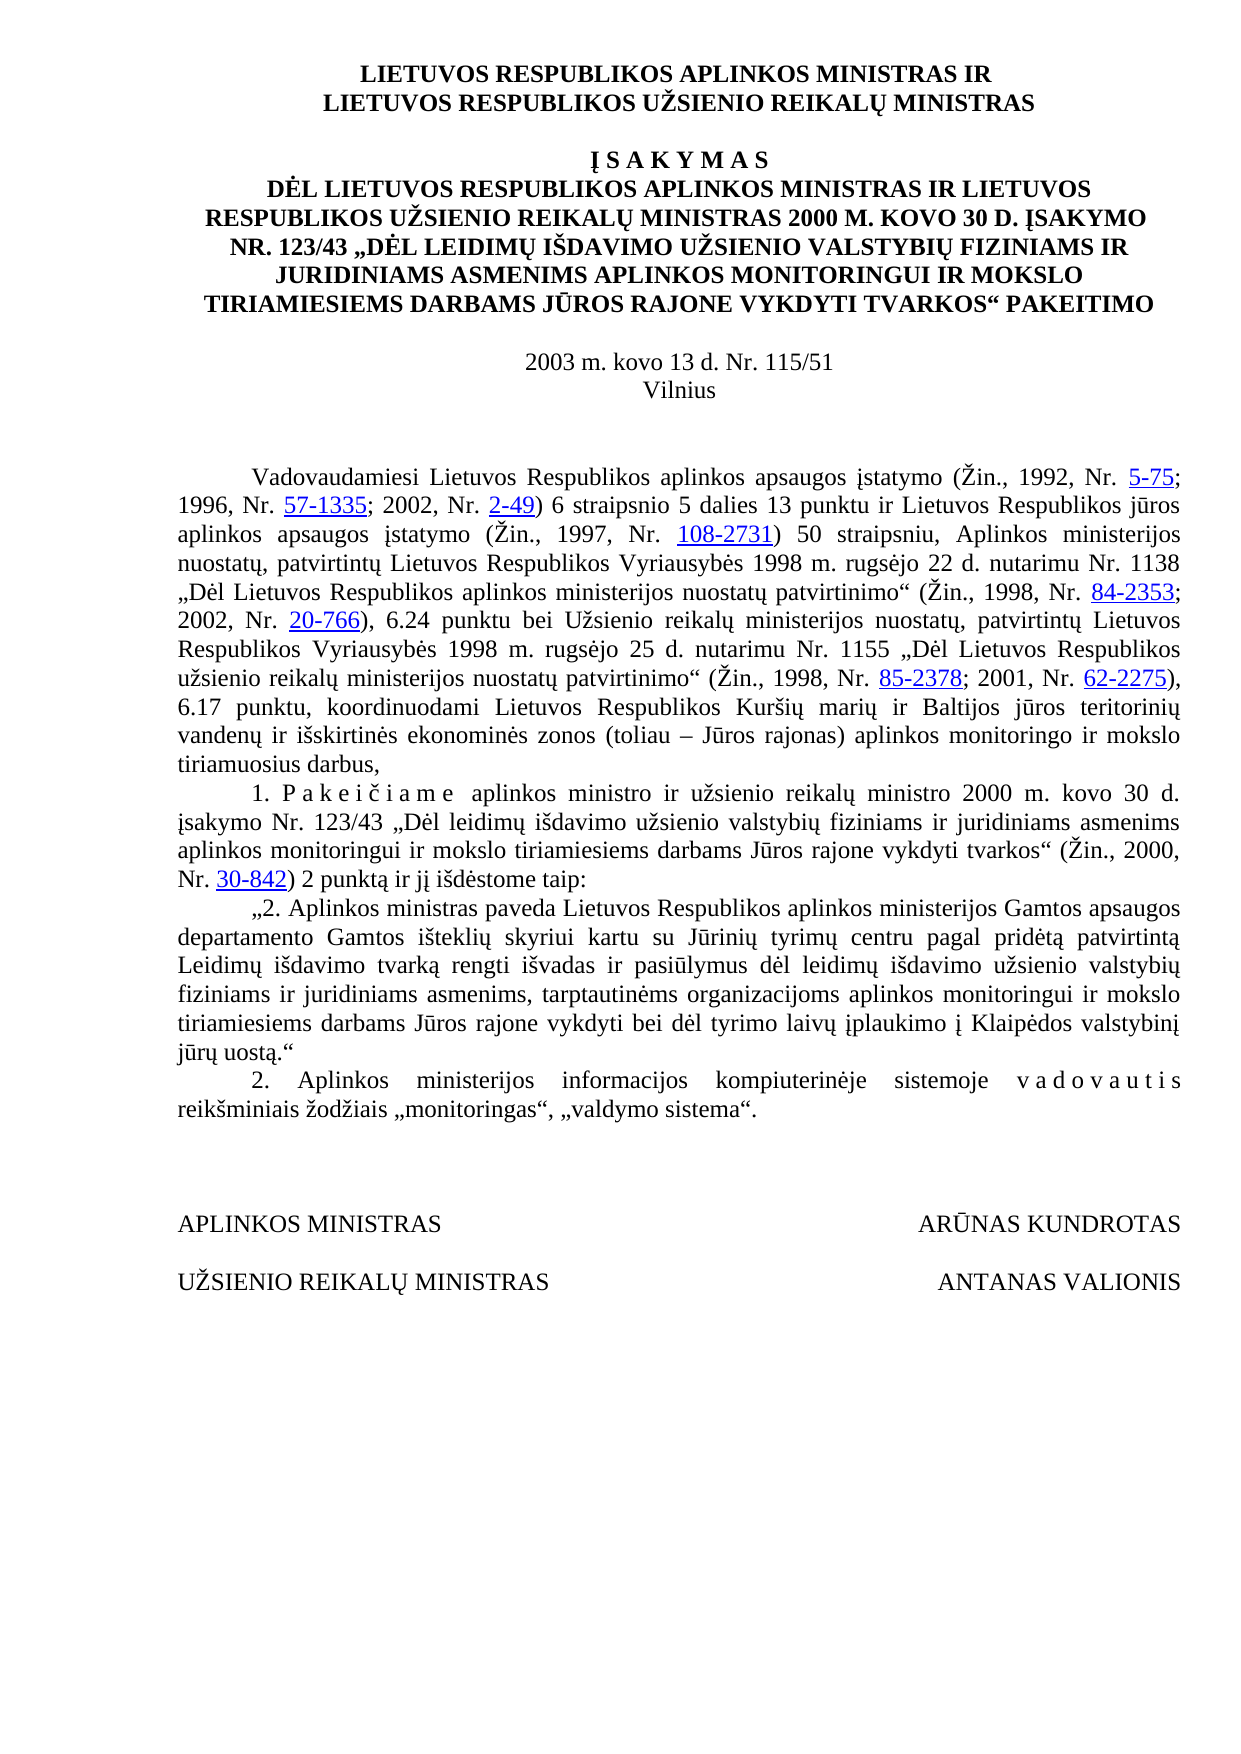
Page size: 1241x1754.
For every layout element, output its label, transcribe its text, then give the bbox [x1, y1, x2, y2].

text Vilnius [177, 375, 1181, 404]
text LIETUVOS RESPUBLIKOS UŽSIENIO REIKALŲ MINISTRAS [177, 88, 1181, 117]
text LIETUVOS RESPUBLIKOS APLINKOS MINISTRAS IR [177, 59, 1181, 88]
text DĖL LIETUVOS RESPUBLIKOS APLINKOS MINISTRAS IR LIETUVOS RESPUBLIKOS UŽSIENIO REIKALŲ MINISTRAS 2000 M. KOVO 30 D. ĮSAKYMO [177, 174, 1181, 232]
text Vadovaudamiesi Lietuvos Respublikos aplinkos apsaugos įstatymo (Žin., 1992, Nr. 5-75; 1996, Nr. 57-1335; 2002, Nr. 2-49) 6 straipsnio 5 dalies 13 punktu ir Lietuvos Respublikos jūros aplinkos apsaugos įstatymo (Žin., 1997, Nr. 108-2731) 50 straipsniu, Aplinkos ministerijos nuostatų, patvirtintų Lietuvos Respublikos Vyriausybės 1998 m. rugsėjo 22 d. nutarimu Nr. 1138 „Dėl Lietuvos Respublikos aplinkos ministerijos nuostatų patvirtinimo“ (Žin., 1998, Nr. 84-2353; 2002, Nr. 20-766), 6.24 punktu bei Užsienio reikalų ministerijos nuostatų, patvirtintų Lietuvos Respublikos Vyriausybės 1998 m. rugsėjo 25 d. nutarimu Nr. 1155 „Dėl Lietuvos Respublikos užsienio reikalų ministerijos nuostatų patvirtinimo“ (Žin., 1998, Nr. 85-2378; 2001, Nr. 62-2275), 6.17 punktu, koordinuodami Lietuvos Respublikos Kuršių marių ir Baltijos jūros teritorinių vandenų ir išskirtinės ekonominės zonos (toliau – Jūros rajonas) aplinkos monitoringo ir mokslo tiriamuosius darbus, [177, 462, 1181, 778]
text 2003 m. kovo 13 d. Nr. 115/51 [177, 347, 1181, 375]
text APLINKOS MINISTRAS ARŪNAS KUNDROTAS [177, 1209, 1181, 1238]
text „2. Aplinkos ministras paveda Lietuvos Respublikos aplinkos ministerijos Gamtos apsaugos departamento Gamtos išteklių skyriui kartu su Jūrinių tyrimų centru pagal pridėtą patvirtintą Leidimų išdavimo tvarką rengti išvadas ir pasiūlymus dėl leidimų išdavimo užsienio valstybių fiziniams ir juridiniams asmenims, tarptautinėms organizacijoms aplinkos monitoringui ir mokslo tiriamiesiems darbams Jūros rajone vykdyti bei dėl tyrimo laivų įplaukimo į Klaipėdos valstybinį jūrų uostą.“ [177, 893, 1181, 1065]
text Į S A K Y M A S [177, 145, 1181, 174]
text NR. 123/43 „DĖL LEIDIMŲ IŠDAVIMO UŽSIENIO VALSTYBIŲ FIZINIAMS IR JURIDINIAMS ASMENIMS APLINKOS MONITORINGUI IR MOKSLO TIRIAMIESIEMS DARBAMS JŪROS RAJONE VYKDYTI TVARKOS“ PAKEITIMO [177, 232, 1181, 318]
text 1. Pakeičiame aplinkos ministro ir užsienio reikalų ministro 2000 m. kovo 30 d. įsakymo Nr. 123/43 „Dėl leidimų išdavimo užsienio valstybių fiziniams ir juridiniams asmenims aplinkos monitoringui ir mokslo tiriamiesiems darbams Jūros rajone vykdyti tvarkos“ (Žin., 2000, Nr. 30-842) 2 punktą ir jį išdėstome taip: [177, 778, 1181, 893]
text UŽSIENIO REIKALŲ MINISTRAS ANTANAS VALIONIS [177, 1267, 1181, 1295]
text 2. Aplinkos ministerijos informacijos kompiuterinėje sistemoje vadovautis reikšminiais žodžiais „monitoringas“, „valdymo sistema“. [177, 1065, 1181, 1123]
